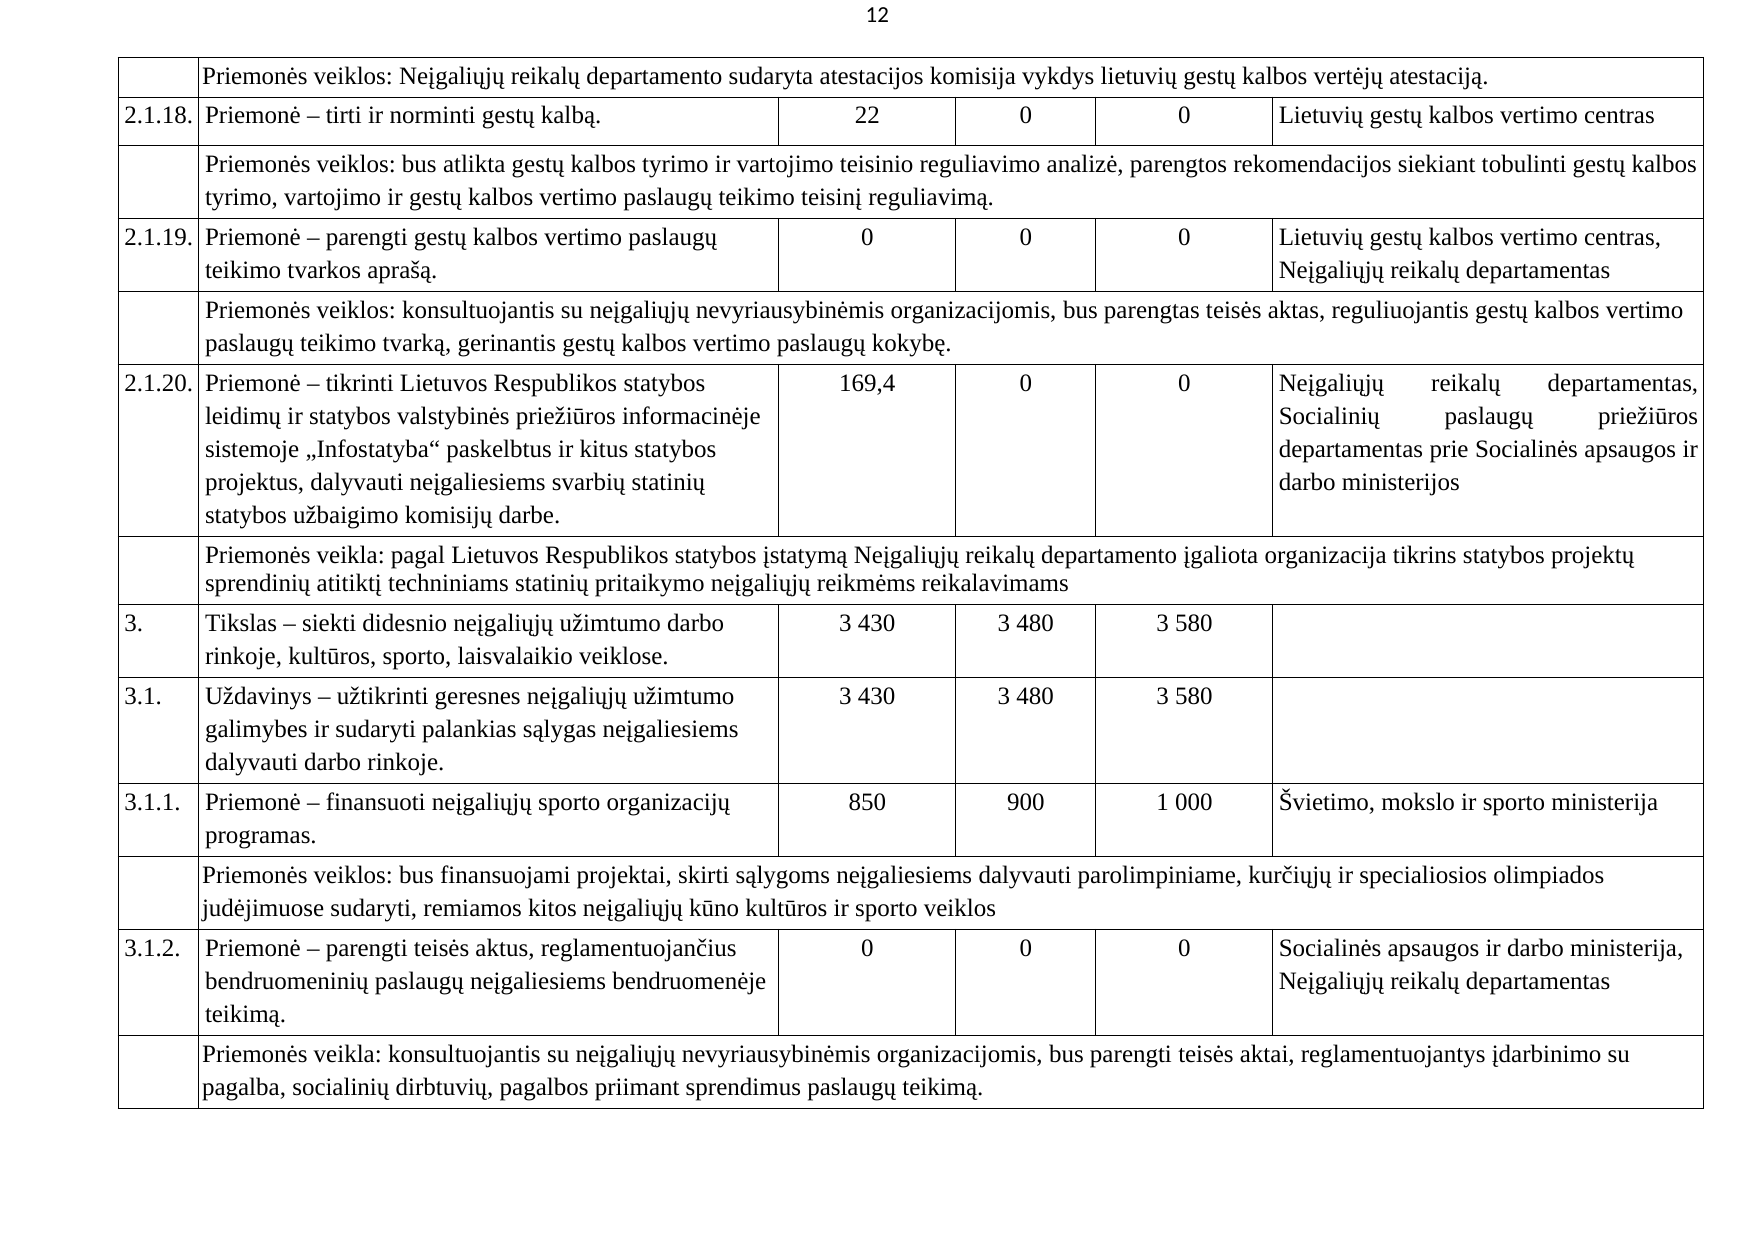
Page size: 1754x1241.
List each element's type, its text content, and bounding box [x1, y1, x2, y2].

table_cell 3.1. [119, 678, 198, 783]
table_cell Socialinės apsaugos ir darbo ministerija, Neįgaliųjų reikalų departamentas [1273, 930, 1703, 1035]
table_cell 3 580 [1096, 605, 1272, 677]
table_cell 169,4 [779, 365, 955, 536]
table_cell Uždavinys – užtikrinti geresnes neįgaliųjų užimtumo galimybes ir sudaryti palankias sąlygas neįgaliesiems dalyvauti darbo rinkoje. [199, 678, 778, 783]
table_cell Priemonė – parengti teisės aktus, reglamentuojančius bendruomeninių paslaugų neįgaliesiems bendruomenėje teikimą. [199, 930, 778, 1035]
table_cell 2.1.18. [119, 98, 198, 145]
table_cell Priemonės veikla: konsultuojantis su neįgaliųjų nevyriausybinėmis organizacijomis, bus parengti teisės aktai, reglamentuojantys įdarbinimo su pagalba, socialinių dirbtuvių, pagalbos priimant sprendimus paslaugų teikimą. [199, 1036, 1703, 1108]
table_cell 3 430 [779, 605, 955, 677]
table_cell 850 [779, 784, 955, 856]
table_cell Priemonės veiklos: konsultuojantis su neįgaliųjų nevyriausybinėmis organizacijomis, bus parengtas teisės aktas, reguliuojantis gestų kalbos vertimo paslaugų teikimo tvarką, gerinantis gestų kalbos vertimo paslaugų kokybę. [199, 292, 1703, 364]
table_cell Priemonė – parengti gestų kalbos vertimo paslaugų teikimo tvarkos aprašą. [199, 219, 778, 291]
table_cell [119, 292, 198, 364]
table_cell 3.1.2. [119, 930, 198, 1035]
table_cell Lietuvių gestų kalbos vertimo centras, Neįgaliųjų reikalų departamentas [1273, 219, 1703, 291]
table_cell Neįgaliųjų reikalų departamentas, Socialinių paslaugų priežiūros departamentas prie Socialinės apsaugos ir darbo ministerijos [1273, 365, 1703, 536]
table_cell [1273, 605, 1703, 677]
table_cell [119, 537, 198, 604]
table_cell 3 430 [779, 678, 955, 783]
table_cell [119, 857, 198, 929]
table_cell 22 [779, 98, 955, 145]
table_cell 0 [1096, 219, 1272, 291]
table_cell Švietimo, mokslo ir sporto ministerija [1273, 784, 1703, 856]
table_cell 0 [956, 365, 1095, 536]
table_cell 1 000 [1096, 784, 1272, 856]
table_cell Priemonės veiklos: bus finansuojami projektai, skirti sąlygoms neįgaliesiems dalyvauti parolimpiniame, kurčiųjų ir specialiosios olimpiados judėjimuose sudaryti, remiamos kitos neįgaliųjų kūno kultūros ir sporto veiklos [199, 857, 1703, 929]
table_cell Priemonė – finansuoti neįgaliųjų sporto organizacijų programas. [199, 784, 778, 856]
table_cell Lietuvių gestų kalbos vertimo centras [1273, 98, 1703, 145]
table_cell Priemonė – tirti ir norminti gestų kalbą. [199, 98, 778, 145]
table_cell Priemonės veikla: pagal Lietuvos Respublikos statybos įstatymą Neįgaliųjų reikalų departamento įgaliota organizacija tikrins statybos projektų sprendinių atitiktį techniniams statinių pritaikymo neįgaliųjų reikmėms reikalavimams [199, 537, 1703, 604]
table_cell 0 [779, 930, 955, 1035]
table_cell 0 [1096, 98, 1272, 145]
table_cell 0 [779, 219, 955, 291]
table_cell 0 [1096, 365, 1272, 536]
table_cell [119, 1036, 198, 1108]
table_cell 0 [1096, 930, 1272, 1035]
table_cell 3.1.1. [119, 784, 198, 856]
table_cell [1273, 678, 1703, 783]
table_cell 2.1.19. [119, 219, 198, 291]
table_cell Tikslas – siekti didesnio neįgaliųjų užimtumo darbo rinkoje, kultūros, sporto, laisvalaikio veiklose. [199, 605, 778, 677]
table_cell 0 [956, 930, 1095, 1035]
table_cell 900 [956, 784, 1095, 856]
table_cell 3. [119, 605, 198, 677]
table_cell [119, 58, 198, 97]
table_cell Priemonės veiklos: Neįgaliųjų reikalų departamento sudaryta atestacijos komisija vykdys lietuvių gestų kalbos vertėjų atestaciją. [199, 58, 1703, 97]
table_cell 0 [956, 219, 1095, 291]
table_cell 2.1.20. [119, 365, 198, 536]
table_cell [119, 146, 198, 218]
table_cell 0 [956, 98, 1095, 145]
table_cell 3 480 [956, 678, 1095, 783]
table_cell 3 480 [956, 605, 1095, 677]
table_cell 3 580 [1096, 678, 1272, 783]
table_cell Priemonės veiklos: bus atlikta gestų kalbos tyrimo ir vartojimo teisinio reguliavimo analizė, parengtos rekomendacijos siekiant tobulinti gestų kalbos tyrimo, vartojimo ir gestų kalbos vertimo paslaugų teikimo teisinį reguliavimą. [199, 146, 1703, 218]
table_cell Priemonė – tikrinti Lietuvos Respublikos statybos leidimų ir statybos valstybinės priežiūros informacinėje sistemoje „Infostatyba“ paskelbtus ir kitus statybos projektus, dalyvauti neįgaliesiems svarbių statinių statybos užbaigimo komisijų darbe. [199, 365, 778, 536]
